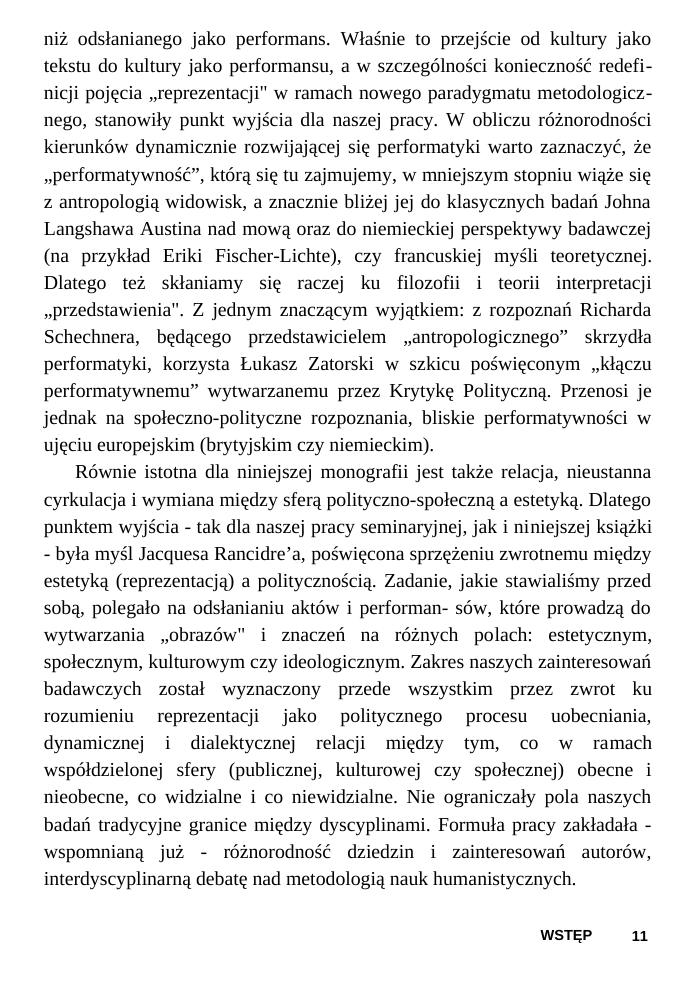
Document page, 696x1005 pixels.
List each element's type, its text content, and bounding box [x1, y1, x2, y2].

text WSTĘP [535, 927, 592, 943]
text Równie istotna dla niniejszej monografii jest także relacja, nieustanna cyrkulacja i wymiana między sferą polityczno-społeczną a estetyką. Dlatego punktem wyjścia - tak dla naszej pracy seminaryjnej, jak i ni­niejszej książki - była myśl Jacquesa Rancidre’a, poświęcona sprzężeniu zwrotnemu między estetyką (reprezentacją) a politycznością. Zadanie, jakie stawialiśmy przed sobą, polegało na odsłanianiu aktów i performan- sów, które prowadzą do wytwarzania „obrazów" i znaczeń na różnych po­lach: estetycznym, społecznym, kulturowym czy ideologicznym. Zakres naszych zainteresowań badawczych został wyznaczony przede wszyst­kim przez zwrot ku rozumieniu reprezentacji jako politycznego procesu uobecniania, dynamicznej i dialektycznej relacji między tym, co w ra­mach współdzielonej sfery (publicznej, kulturowej czy społecznej) obecne i nieobecne, co widzialne i co niewidzialne. Nie ograniczały pola naszych badań tradycyjne granice między dyscyplinami. Formuła pracy zakładała - wspomnianą już - różnorodność dziedzin i zainteresowań autorów, interdyscyplinarną debatę nad metodologią nauk humanistycznych. [44, 461, 652, 889]
text niż odsłanianego jako performans. Właśnie to przejście od kultury jako tekstu do kultury jako performansu, a w szczególności konieczność redefi­nicji pojęcia „reprezentacji" w ramach nowego paradygmatu metodologicz­nego, stanowiły punkt wyjścia dla naszej pracy. W obliczu różnorodności kierunków dynamicznie rozwijającej się performatyki warto zaznaczyć, że „performatywność”, którą się tu zajmujemy, w mniejszym stopniu wiąże się z antropologią widowisk, a znacznie bliżej jej do klasycznych badań Johna Langshawa Austina nad mową oraz do niemieckiej perspektywy badawczej (na przykład Eriki Fischer-Lichte), czy francuskiej myśli teore­tycznej. Dlatego też skłaniamy się raczej ku filozofii i teorii interpretacji „przedstawienia". Z jednym znaczącym wyjątkiem: z rozpoznań Richarda Schechnera, będącego przedstawicielem „antropologicznego” skrzydła performatyki, korzysta Łukasz Zatorski w szkicu poświęconym „kłączu performatywnemu” wytwarzanemu przez Krytykę Polityczną. Przenosi je jednak na społeczno-polityczne rozpoznania, bliskie performatywności w ujęciu europejskim (brytyjskim czy niemieckim). [44, 27, 652, 456]
text 11 [632, 927, 649, 944]
